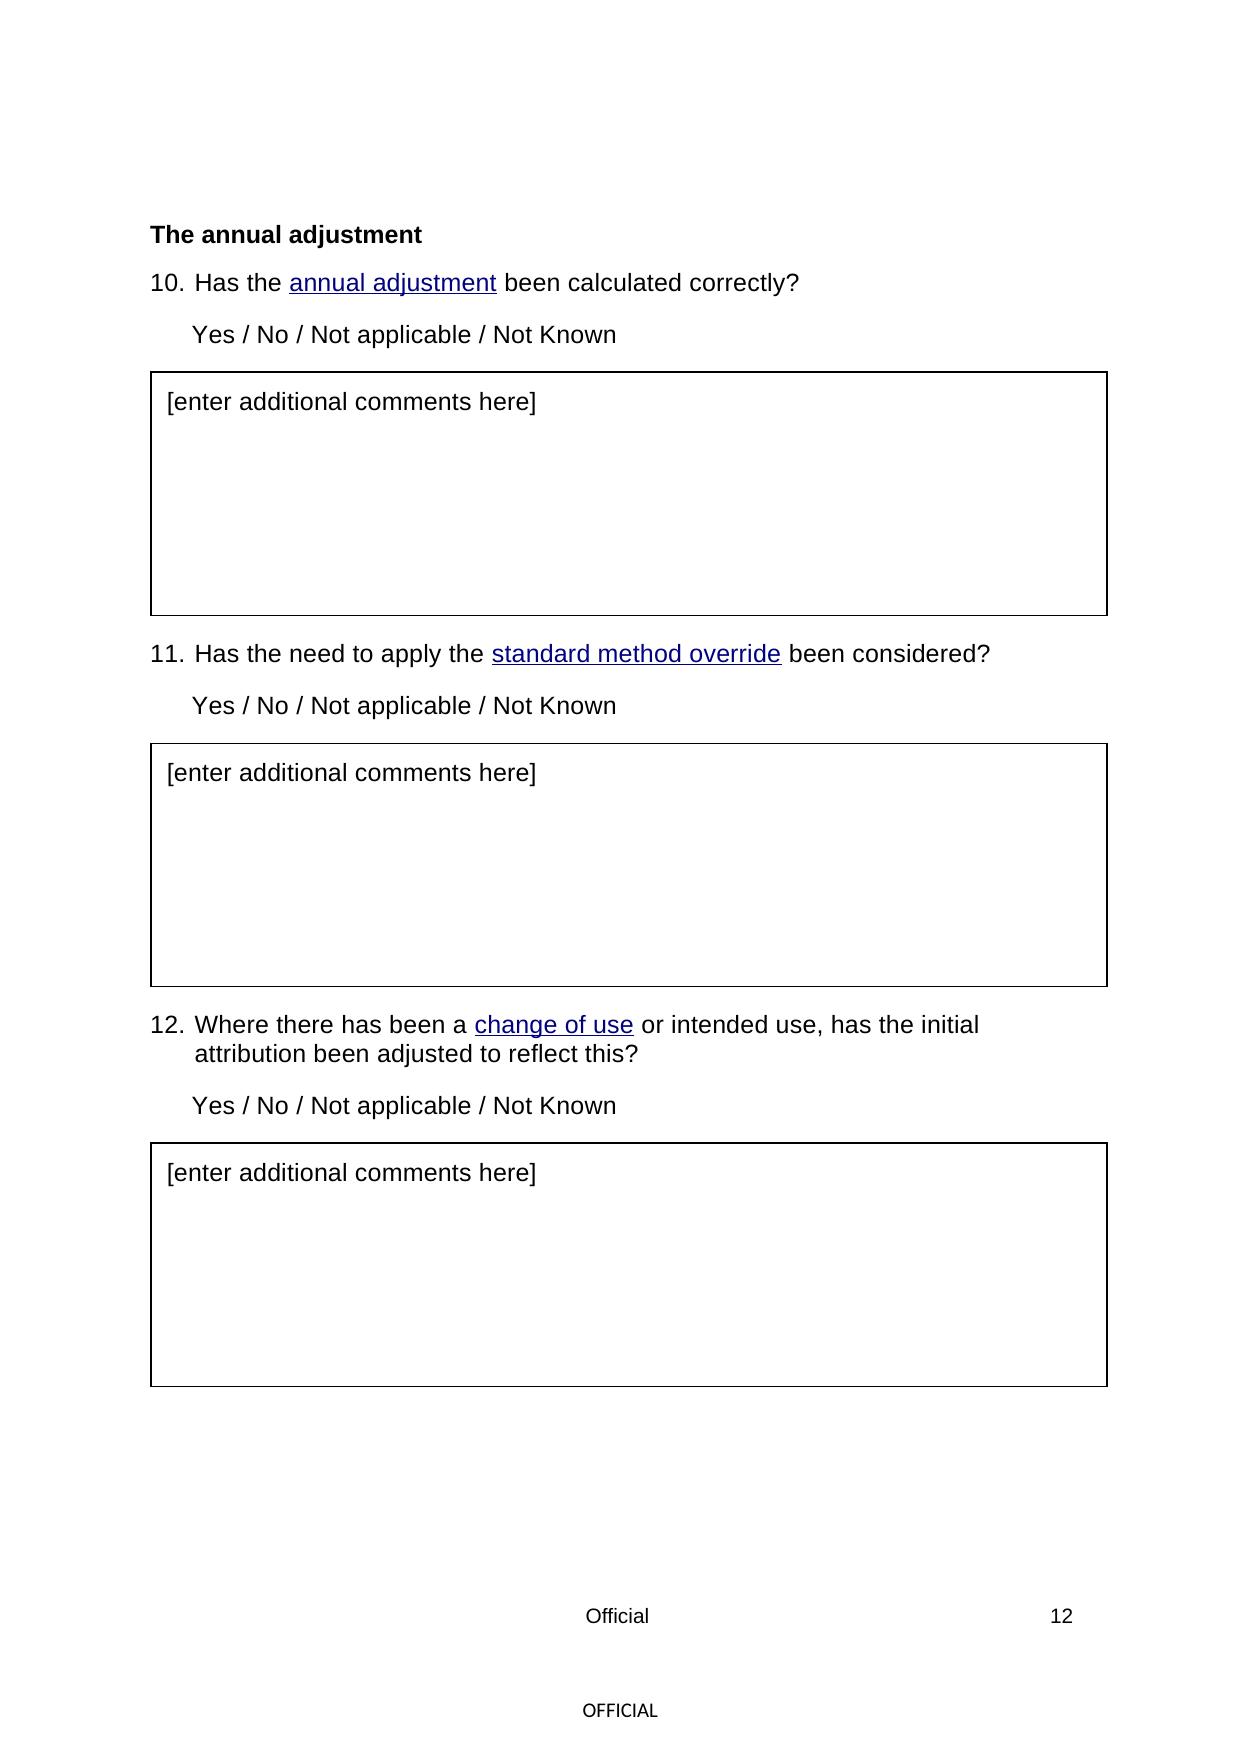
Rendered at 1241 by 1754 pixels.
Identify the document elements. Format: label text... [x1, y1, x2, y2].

subtitle Where there has been a change of use or intended use, has the initial attribution been adjusted to reflect this? [150, 1010, 1090, 1068]
text [enter additional comments here] [167, 758, 1087, 786]
text [enter additional comments here] [167, 1158, 1087, 1186]
text [enter additional comments here] [167, 387, 1087, 415]
subtitle Has the need to apply the standard method override been considered? [150, 639, 1090, 668]
subtitle Has the annual adjustment been calculated correctly? [150, 268, 1090, 297]
subtitle Yes / No / Not applicable / Not Known [191, 319, 1090, 348]
subtitle Yes / No / Not applicable / Not Known [191, 691, 1090, 719]
subtitle The annual adjustment [150, 220, 1090, 249]
subtitle Yes / No / Not applicable / Not Known [191, 1091, 1090, 1119]
